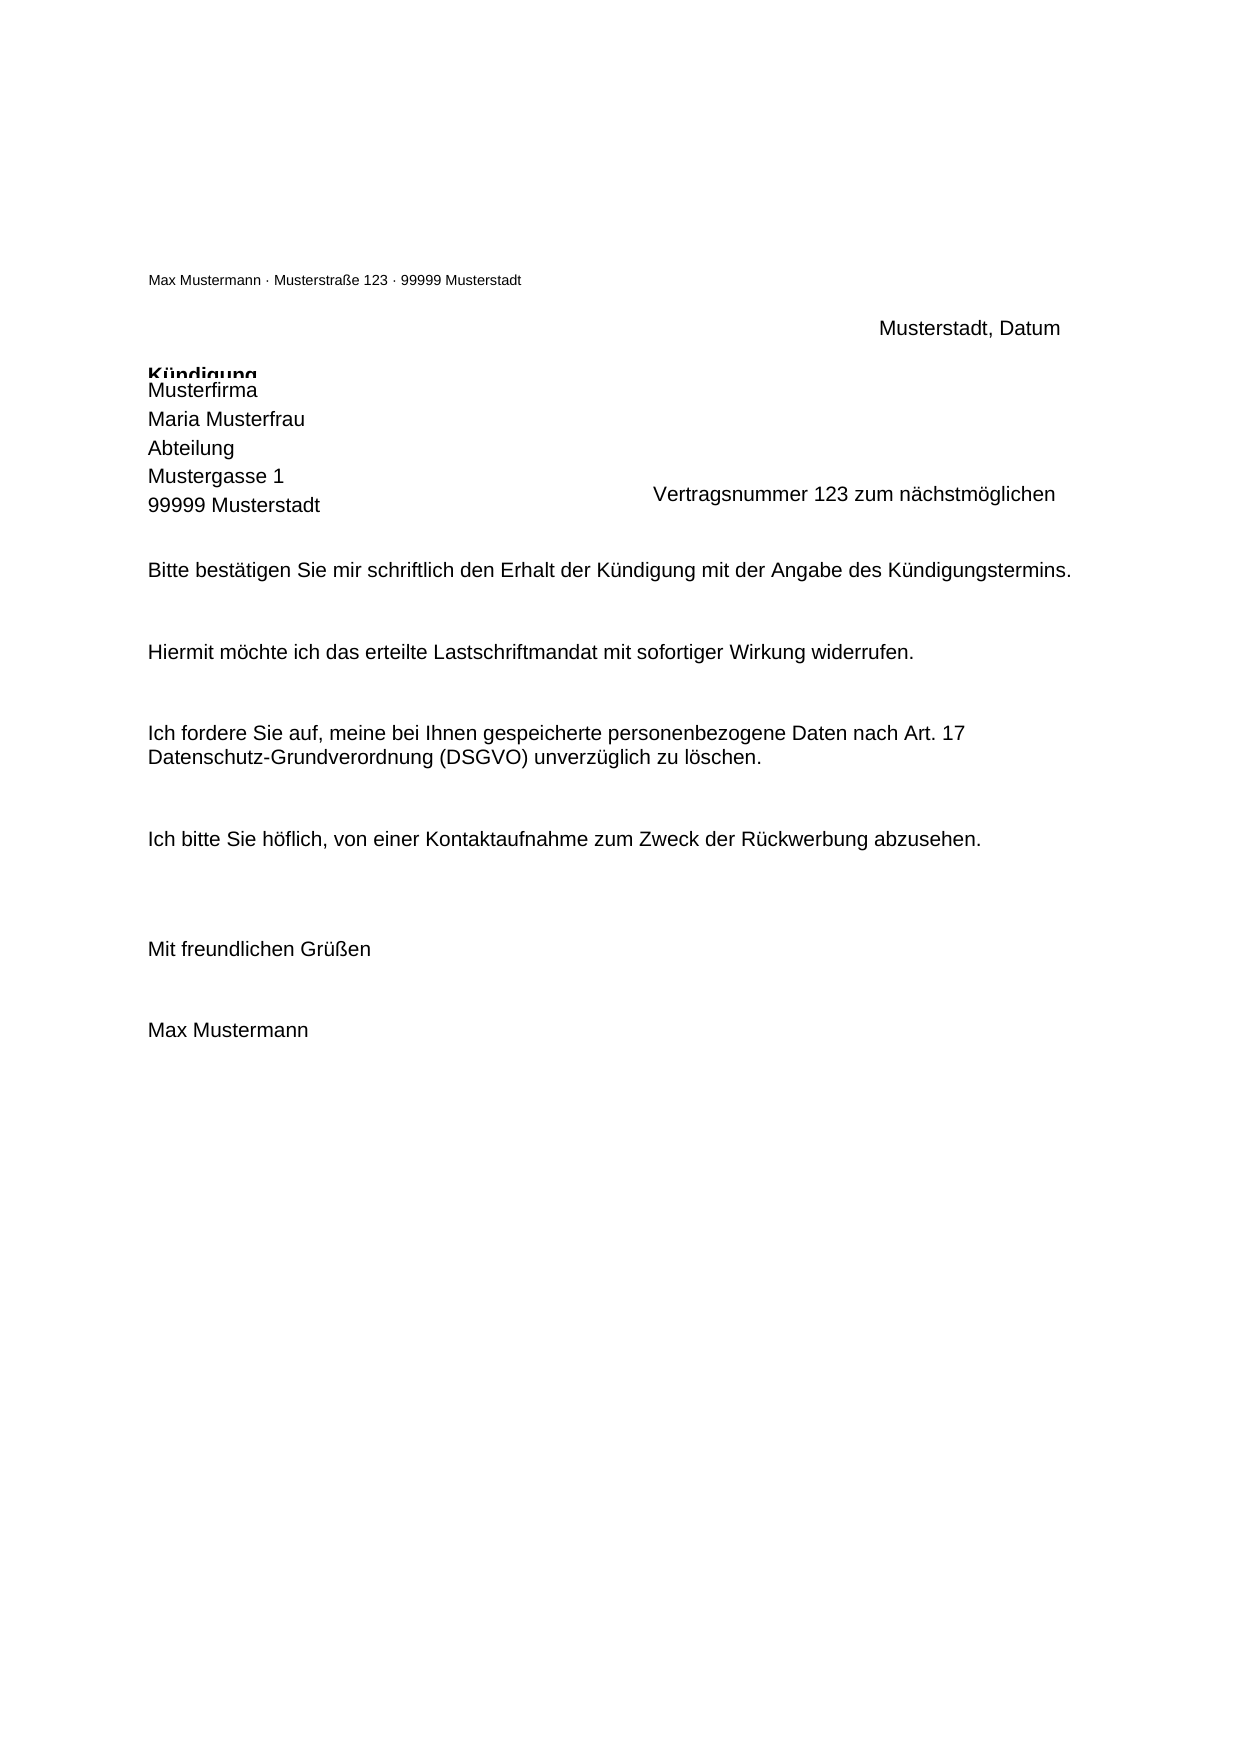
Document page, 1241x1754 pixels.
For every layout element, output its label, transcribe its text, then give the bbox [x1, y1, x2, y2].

text Mustergasse 1 [148, 464, 649, 488]
text Abteilung [148, 436, 649, 459]
text Mit freundlichen Grüßen [148, 937, 1087, 961]
text Sehr geehrte Damen und Herren, [649, 429, 1087, 453]
text Maria Musterfrau [148, 407, 649, 431]
text 99999 Musterstadt [148, 493, 649, 517]
text hiermit kündige ich fristgerecht meinen Vertrag mit der Vertragsnummer 123 zum nächstmöglichen Zeitpunkt. [649, 481, 1087, 529]
text Ich fordere Sie auf, meine bei Ihnen gespeicherte personenbezogene Daten nach Art. 17 Datenschutz-Grundverordnung (DSGVO) unverzüglich zu löschen. [148, 721, 1087, 769]
text Hiermit möchte ich das erteilte Lastschriftmandat mit sofortiger Wirkung widerrufen. [148, 639, 1087, 663]
text Bitte bestätigen Sie mir schriftlich den Erhalt der Kündigung mit der Angabe des Kündigungstermins. [148, 558, 1087, 582]
text Musterstadt, Datum [148, 316, 1087, 340]
text Max Mustermann [148, 1018, 1087, 1042]
text Max Mustermann · Musterstraße 123 · 99999 Musterstadt [148, 272, 650, 288]
text Ich bitte Sie höflich, von einer Kontaktaufnahme zum Zweck der Rückwerbung abzusehen. [148, 826, 1087, 850]
text Musterfirma [148, 378, 649, 402]
text Kündigung [148, 363, 1087, 387]
